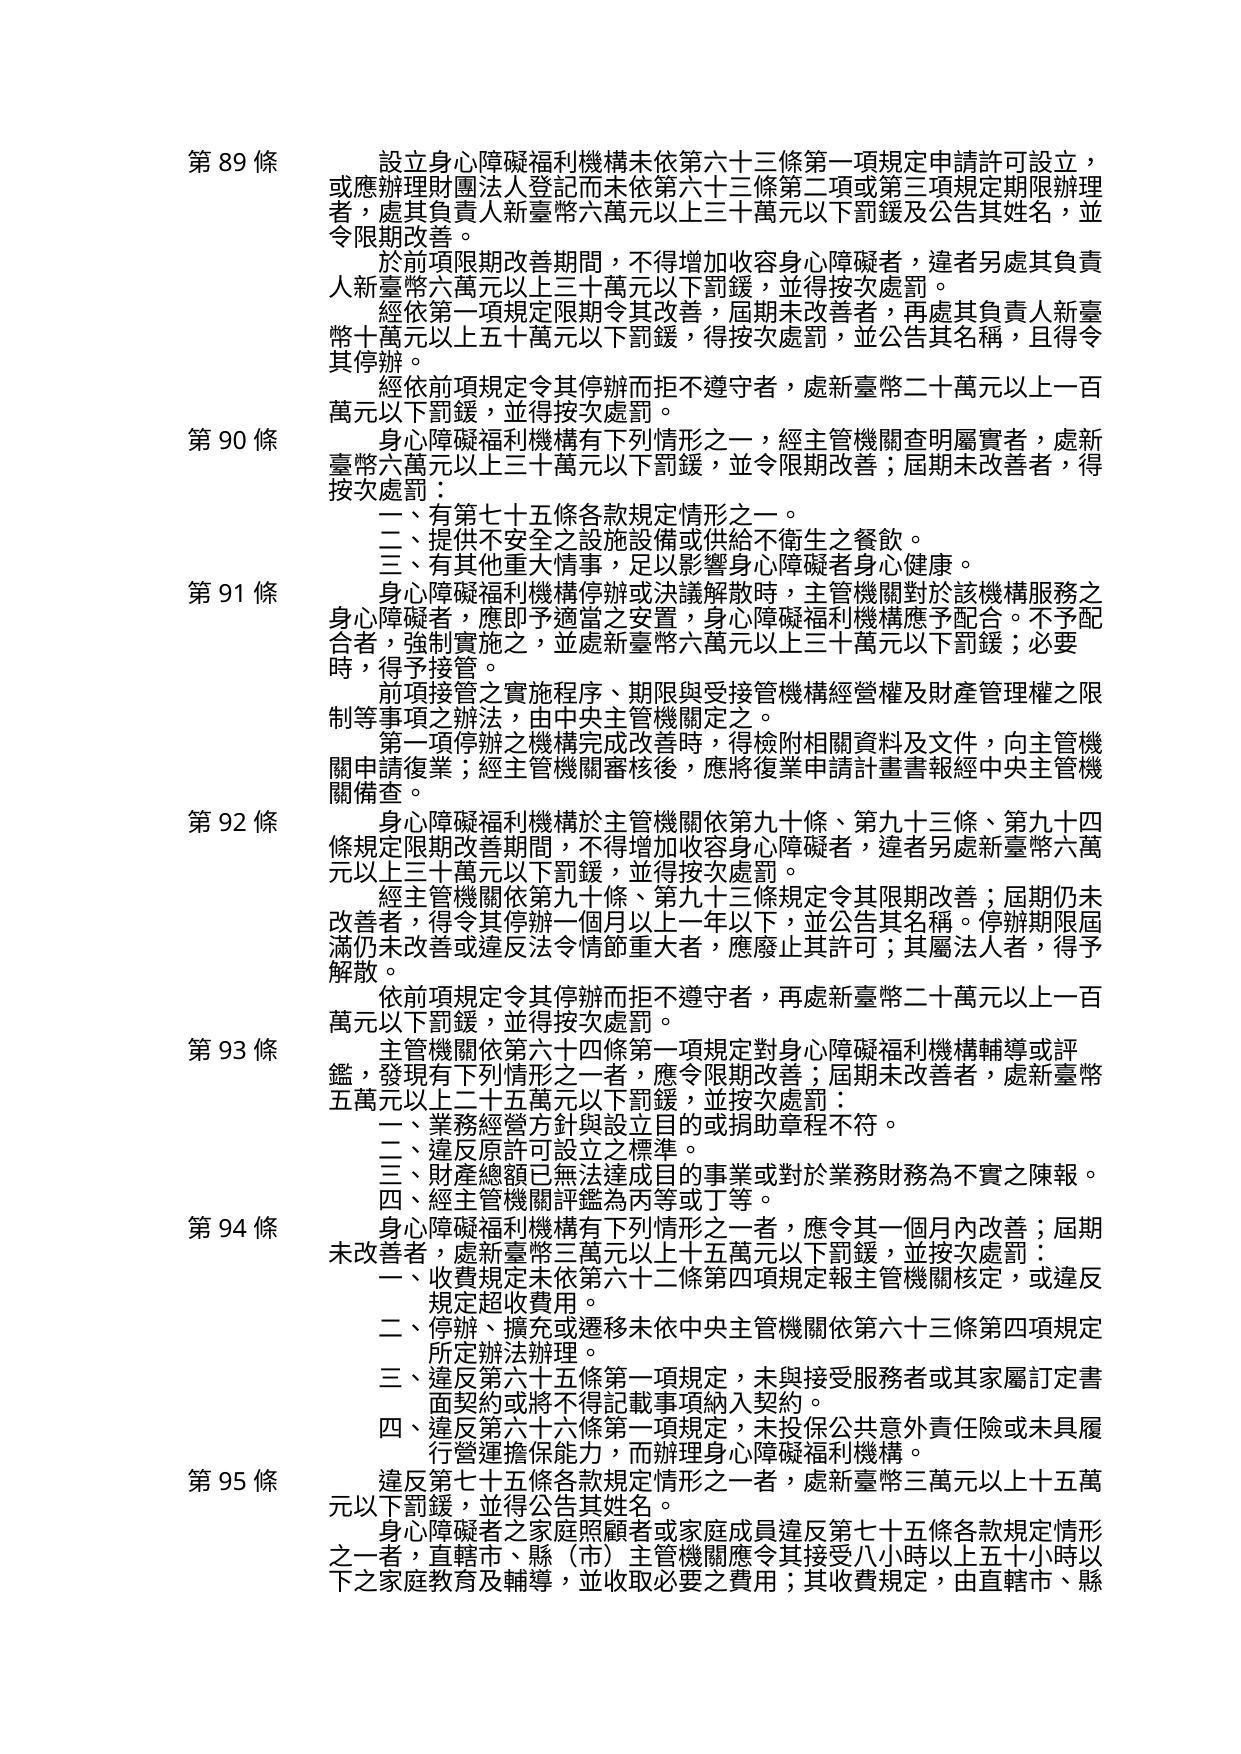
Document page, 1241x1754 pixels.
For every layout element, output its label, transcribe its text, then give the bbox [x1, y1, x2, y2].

table_cell 設立身心障礙福利機構未依第六十三條第一項規定申請許可設立，或應辦理財團法人登記而未依第六十三條第二項或第三項規定期限辦理者，處其負責人新臺幣六萬元以上三十萬元以下罰鍰及公告其姓名，並令限期改善。 於前項限期改善期間，不得增加收容身心障礙者，違者另處其負責人新臺幣六萬元以上三十萬元以下罰鍰，並得按次處罰。 經依第一項規定限期令其改善，屆期未改善者，再處其負責人新臺幣十萬元以上五十萬元以下罰鍰，得按次處罰，並公告其名稱，且得令其停辦。 經依前項規定令其停辦而拒不遵守者，處新臺幣二十萬元以上一百萬元以下罰鍰，並得按次處罰。 [327, 150, 1109, 428]
table_cell 第 93 條 [186, 1038, 327, 1216]
table_cell 違反第七十五條各款規定情形之一者，處新臺幣三萬元以上十五萬元以下罰鍰，並得公告其姓名。 身心障礙者之家庭照顧者或家庭成員違反第七十五條各款規定情形之一者，直轄市、縣（市）主管機關應令其接受八小時以上五十小時以下之家庭教育及輔導，並收取必要之費用；其收費規定，由直轄市、縣 [327, 1469, 1109, 1597]
table_cell 第 90 條 [186, 428, 327, 581]
table_cell 身心障礙福利機構停辦或決議解散時，主管機關對於該機構服務之身心障礙者，應即予適當之安置，身心障礙福利機構應予配合。不予配合者，強制實施之，並處新臺幣六萬元以上三十萬元以下罰鍰；必要時，得予接管。 前項接管之實施程序、期限與受接管機構經營權及財產管理權之限制等事項之辦法，由中央主管機關定之。 第一項停辦之機構完成改善時，得檢附相關資料及文件，向主管機關申請復業；經主管機關審核後，應將復業申請計畫書報經中央主管機關備查。 [327, 581, 1109, 809]
table_cell 身心障礙福利機構有下列情形之一者，應令其一個月內改善；屆期未改善者，處新臺幣三萬元以上十五萬元以下罰鍰，並按次處罰： 一、收費規定未依第六十二條第四項規定報主管機關核定，或違反規定超收費用。 二、停辦、擴充或遷移未依中央主管機關依第六十三條第四項規定所定辦法辦理。 三、違反第六十五條第一項規定，未與接受服務者或其家屬訂定書面契約或將不得記載事項納入契約。 四、違反第六十六條第一項規定，未投保公共意外責任險或未具履行營運擔保能力，而辦理身心障礙福利機構。 [327, 1216, 1109, 1469]
table_cell 第 94 條 [186, 1216, 327, 1469]
table_cell 第 89 條 [186, 150, 327, 428]
table_cell 身心障礙福利機構於主管機關依第九十條、第九十三條、第九十四條規定限期改善期間，不得增加收容身心障礙者，違者另處新臺幣六萬元以上三十萬元以下罰鍰，並得按次處罰。 經主管機關依第九十條、第九十三條規定令其限期改善；屆期仍未改善者，得令其停辦一個月以上一年以下，並公告其名稱。停辦期限屆滿仍未改善或違反法令情節重大者，應廢止其許可；其屬法人者，得予解散。 依前項規定令其停辦而拒不遵守者，再處新臺幣二十萬元以上一百萬元以下罰鍰，並得按次處罰。 [327, 809, 1109, 1037]
table_cell 身心障礙福利機構有下列情形之一，經主管機關查明屬實者，處新臺幣六萬元以上三十萬元以下罰鍰，並令限期改善；屆期未改善者，得按次處罰： 一、有第七十五條各款規定情形之一。 二、提供不安全之設施設備或供給不衛生之餐飲。 三、有其他重大情事，足以影響身心障礙者身心健康。 [327, 428, 1109, 581]
table_cell 主管機關依第六十四條第一項規定對身心障礙福利機構輔導或評鑑，發現有下列情形之一者，應令限期改善；屆期未改善者，處新臺幣五萬元以上二十五萬元以下罰鍰，並按次處罰： 一、業務經營方針與設立目的或捐助章程不符。 二、違反原許可設立之標準。 三、財產總額已無法達成目的事業或對於業務財務為不實之陳報。 四、經主管機關評鑑為丙等或丁等。 [327, 1038, 1109, 1216]
table_cell 第 95 條 [186, 1469, 327, 1597]
table_cell 第 91 條 [186, 581, 327, 809]
table_cell 第 92 條 [186, 809, 327, 1037]
